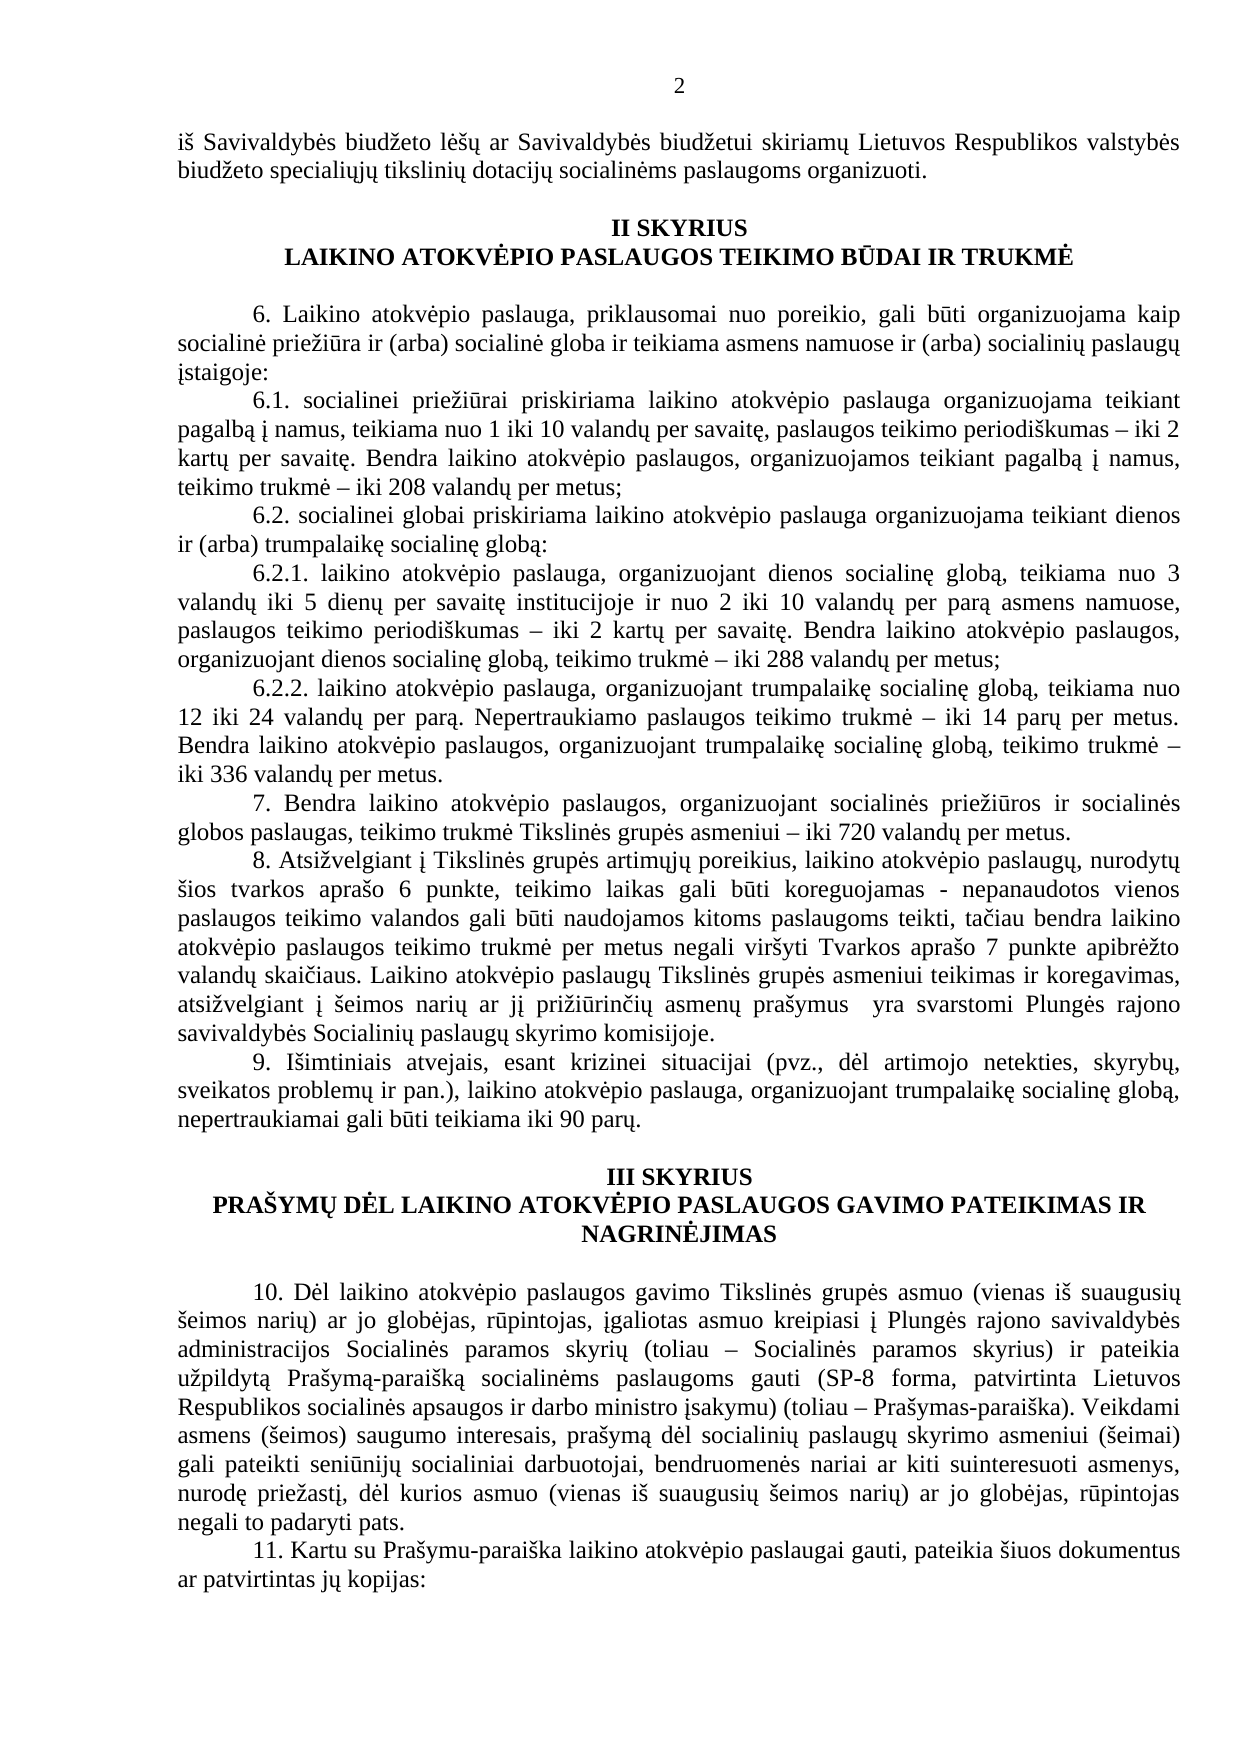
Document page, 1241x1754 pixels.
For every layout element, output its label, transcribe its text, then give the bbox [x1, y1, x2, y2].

text III SKYRIUS [177, 1162, 1181, 1191]
text iš Savivaldybės biudžeto lėšų ar Savivaldybės biudžetui skiriamų Lietuvos Respublikos valstybės biudžeto specialiųjų tikslinių dotacijų socialinėms paslaugoms organizuoti. [177, 127, 1181, 184]
text LAIKINO ATOKVĖPIO PASLAUGOS TEIKIMO BŪDAI IR TRUKMĖ [177, 242, 1181, 271]
text 9. Išimtiniais atvejais, esant krizinei situacijai (pvz., dėl artimojo netekties, skyrybų, sveikatos problemų ir pan.), laikino atokvėpio paslauga, organizuojant trumpalaikę socialinę globą, nepertraukiamai gali būti teikiama iki 90 parų. [177, 1047, 1181, 1133]
text 7. Bendra laikino atokvėpio paslaugos, organizuojant socialinės priežiūros ir socialinės globos paslaugas, teikimo trukmė Tikslinės grupės asmeniui – iki 720 valandų per metus. [177, 788, 1181, 846]
text 8. Atsižvelgiant į Tikslinės grupės artimųjų poreikius, laikino atokvėpio paslaugų, nurodytų šios tvarkos aprašo 6 punkte, teikimo laikas gali būti koreguojamas - nepanaudotos vienos paslaugos teikimo valandos gali būti naudojamos kitoms paslaugoms teikti, tačiau bendra laikino atokvėpio paslaugos teikimo trukmė per metus negali viršyti Tvarkos aprašo 7 punkte apibrėžto valandų skaičiaus. Laikino atokvėpio paslaugų Tikslinės grupės asmeniui teikimas ir koregavimas, atsižvelgiant į šeimos narių ar jį prižiūrinčių asmenų prašymus yra svarstomi Plungės rajono savivaldybės Socialinių paslaugų skyrimo komisijoje. [177, 846, 1181, 1047]
text 6.1. socialinei priežiūrai priskiriama laikino atokvėpio paslauga organizuojama teikiant pagalbą į namus, teikiama nuo 1 iki 10 valandų per savaitę, paslaugos teikimo periodiškumas – iki 2 kartų per savaitę. Bendra laikino atokvėpio paslaugos, organizuojamos teikiant pagalbą į namus, teikimo trukmė – iki 208 valandų per metus; [177, 386, 1181, 501]
text II SKYRIUS [177, 213, 1181, 242]
text 6.2.1. laikino atokvėpio paslauga, organizuojant dienos socialinę globą, teikiama nuo 3 valandų iki 5 dienų per savaitę institucijoje ir nuo 2 iki 10 valandų per parą asmens namuose, paslaugos teikimo periodiškumas – iki 2 kartų per savaitę. Bendra laikino atokvėpio paslaugos, organizuojant dienos socialinę globą, teikimo trukmė – iki 288 valandų per metus; [177, 558, 1181, 673]
text 10. Dėl laikino atokvėpio paslaugos gavimo Tikslinės grupės asmuo (vienas iš suaugusių šeimos narių) ar jo globėjas, rūpintojas, įgaliotas asmuo kreipiasi į Plungės rajono savivaldybės administracijos Socialinės paramos skyrių (toliau – Socialinės paramos skyrius) ir pateikia užpildytą Prašymą-paraišką socialinėms paslaugoms gauti (SP-8 forma, patvirtinta Lietuvos Respublikos socialinės apsaugos ir darbo ministro įsakymu) (toliau – Prašymas-paraiška). Veikdami asmens (šeimos) saugumo interesais, prašymą dėl socialinių paslaugų skyrimo asmeniui (šeimai) gali pateikti seniūnijų socialiniai darbuotojai, bendruomenės nariai ar kiti suinteresuoti asmenys, nurodę priežastį, dėl kurios asmuo (vienas iš suaugusių šeimos narių) ar jo globėjas, rūpintojas negali to padaryti pats. [177, 1277, 1181, 1536]
text 6.2.2. laikino atokvėpio paslauga, organizuojant trumpalaikę socialinę globą, teikiama nuo 12 iki 24 valandų per parą. Nepertraukiamo paslaugos teikimo trukmė – iki 14 parų per metus. Bendra laikino atokvėpio paslaugos, organizuojant trumpalaikę socialinę globą, teikimo trukmė – iki 336 valandų per metus. [177, 673, 1181, 788]
text 6. Laikino atokvėpio paslauga, priklausomai nuo poreikio, gali būti organizuojama kaip socialinė priežiūra ir (arba) socialinė globa ir teikiama asmens namuose ir (arba) socialinių paslaugų įstaigoje: [177, 299, 1181, 386]
text 6.2. socialinei globai priskiriama laikino atokvėpio paslauga organizuojama teikiant dienos ir (arba) trumpalaikę socialinę globą: [177, 501, 1181, 558]
text 11. Kartu su Prašymu-paraiška laikino atokvėpio paslaugai gauti, pateikia šiuos dokumentus ar patvirtintas jų kopijas: [177, 1536, 1181, 1593]
text PRAŠYMŲ DĖL LAIKINO ATOKVĖPIO PASLAUGOS GAVIMO PATEIKIMAS IR NAGRINĖJIMAS [177, 1191, 1181, 1248]
